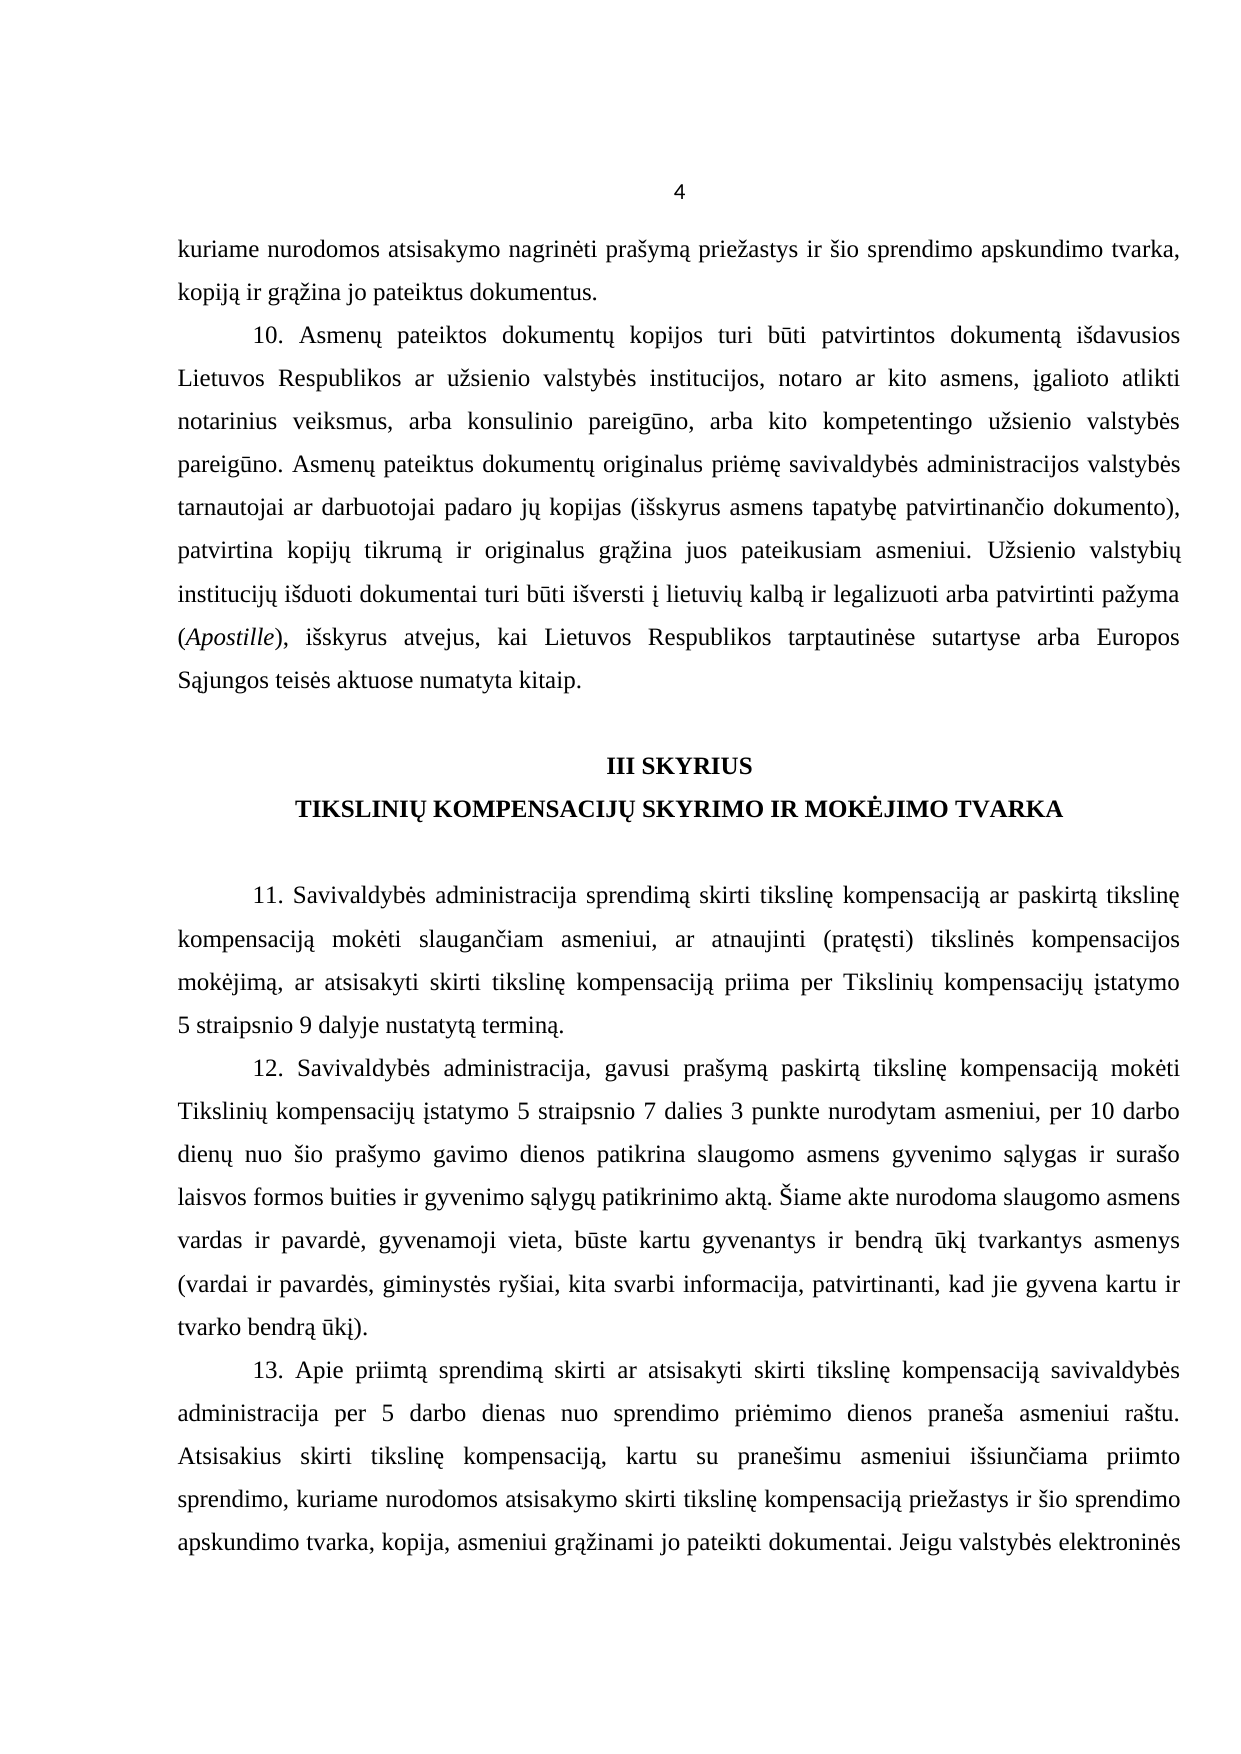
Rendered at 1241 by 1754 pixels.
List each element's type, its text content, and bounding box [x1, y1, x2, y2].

text 12. Savivaldybės administracija, gavusi prašymą paskirtą tikslinę kompensaciją mokėti Tikslinių kompensacijų įstatymo 5 straipsnio 7 dalies 3 punkte nurodytam asmeniui, per 10 darbo dienų nuo šio prašymo gavimo dienos patikrina slaugomo asmens gyvenimo sąlygas ir surašo laisvos formos buities ir gyvenimo sąlygų patikrinimo aktą. Šiame akte nurodoma slaugomo asmens vardas ir pavardė, gyvenamoji vieta, būste kartu gyvenantys ir bendrą ūkį tvarkantys asmenys (vardai ir pavardės, giminystės ryšiai, kita svarbi informacija, patvirtinanti, kad jie gyvena kartu ir tvarko bendrą ūkį). [177, 1053, 1181, 1341]
text 13. Apie priimtą sprendimą skirti ar atsisakyti skirti tikslinę kompensaciją savivaldybės administracija per 5 darbo dienas nuo sprendimo priėmimo dienos praneša asmeniui raštu. Atsisakius skirti tikslinę kompensaciją, kartu su pranešimu asmeniui išsiunčiama priimto sprendimo, kuriame nurodomos atsisakymo skirti tikslinę kompensaciją priežastys ir šio sprendimo apskundimo tvarka, kopija, asmeniui grąžinami jo pateikti dokumentai. Jeigu valstybės elektroninės [177, 1355, 1181, 1556]
text 10. Asmenų pateiktos dokumentų kopijos turi būti patvirtintos dokumentą išdavusios Lietuvos Respublikos ar užsienio valstybės institucijos, notaro ar kito asmens, įgalioto atlikti notarinius veiksmus, arba konsulinio pareigūno, arba kito kompetentingo užsienio valstybės pareigūno. Asmenų pateiktus dokumentų originalus priėmę savivaldybės administracijos valstybės tarnautojai ar darbuotojai padaro jų kopijas (išskyrus asmens tapatybę patvirtinančio dokumento), patvirtina kopijų tikrumą ir originalus grąžina juos pateikusiam asmeniui. Užsienio valstybių institucijų išduoti dokumentai turi būti išversti į lietuvių kalbą ir legalizuoti arba patvirtinti pažyma (Apostille), išskyrus atvejus, kai Lietuvos Respublikos tarptautinėse sutartyse arba Europos Sąjungos teisės aktuose numatyta kitaip. [177, 320, 1181, 694]
subtitle III SKYRIUS [177, 751, 1181, 780]
text TIKSLINIŲ KOMPENSACIJŲ SKYRIMO IR MOKĖJIMO TVARKA [177, 794, 1181, 823]
text 11. Savivaldybės administracija sprendimą skirti tikslinę kompensaciją ar paskirtą tikslinę kompensaciją mokėti slaugančiam asmeniui, ar atnaujinti (pratęsti) tikslinės kompensacijos mokėjimą, ar atsisakyti skirti tikslinę kompensaciją priima per Tikslinių kompensacijų įstatymo 5 straipsnio 9 dalyje nustatytą terminą. [177, 881, 1181, 1039]
text kuriame nurodomos atsisakymo nagrinėti prašymą priežastys ir šio sprendimo apskundimo tvarka, kopiją ir grąžina jo pateiktus dokumentus. [177, 234, 1181, 306]
